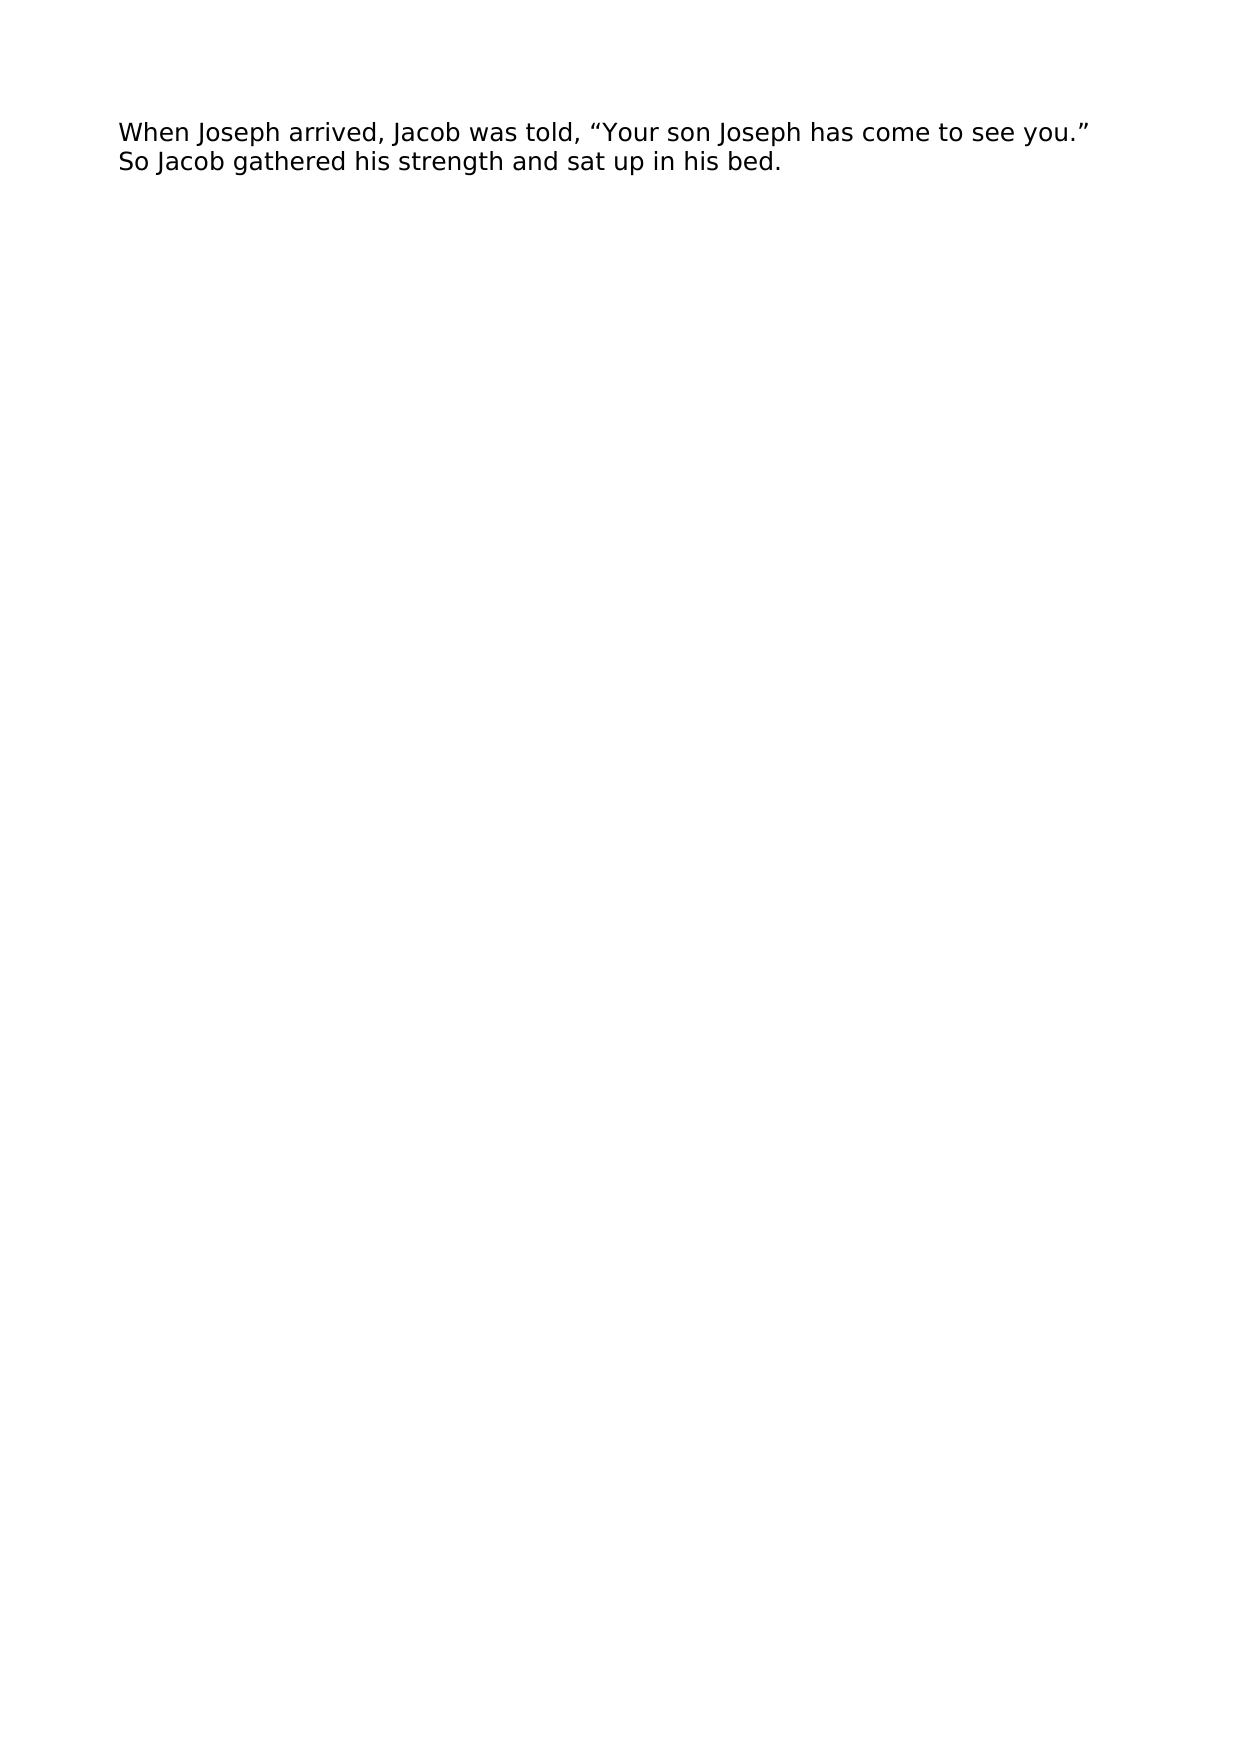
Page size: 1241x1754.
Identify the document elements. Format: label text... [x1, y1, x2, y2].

text When Joseph arrived, Jacob was told, “Your son Joseph has come to see you.” So Jacob gathered his strength and sat up in his bed. [118, 118, 1122, 176]
